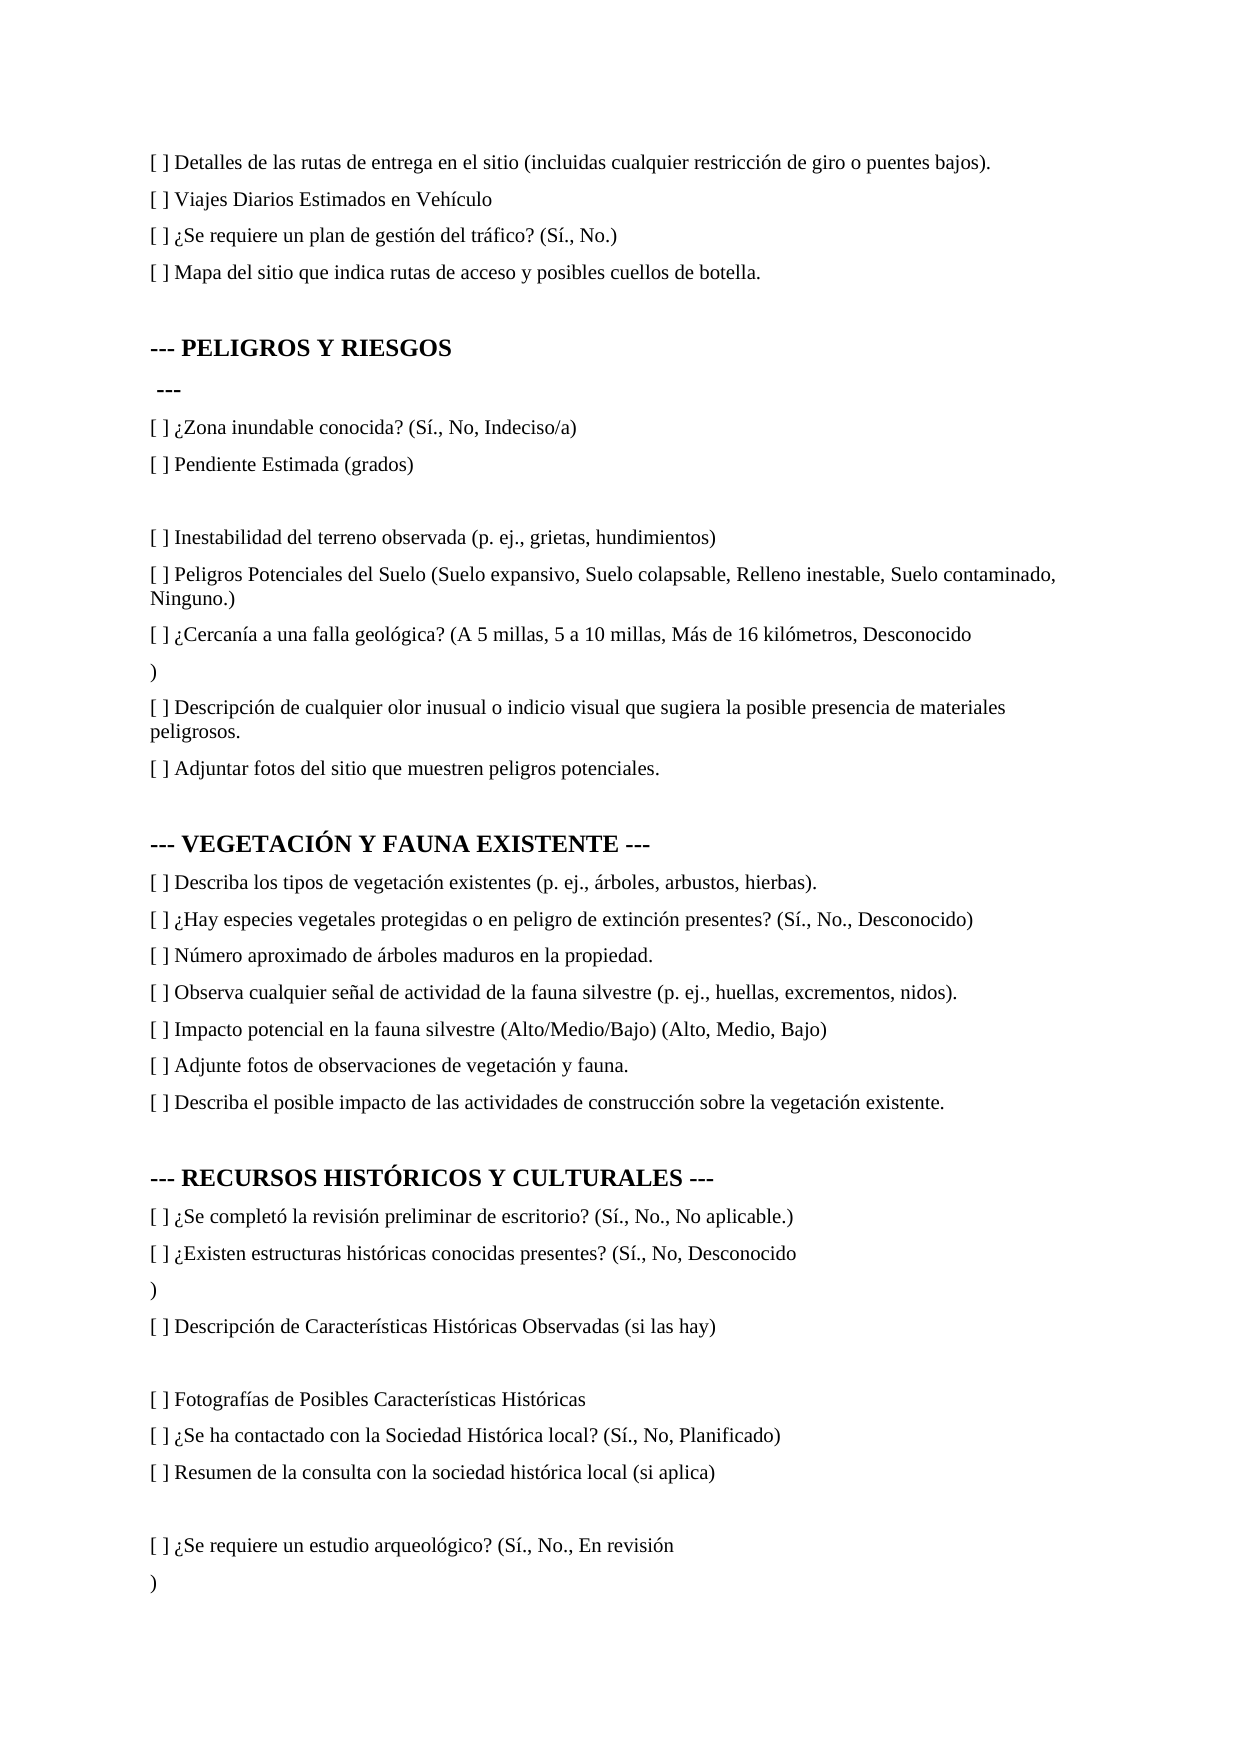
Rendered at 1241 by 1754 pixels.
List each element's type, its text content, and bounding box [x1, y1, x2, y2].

text [ ] Descripción de Características Históricas Observadas (si las hay) [150, 1314, 1090, 1338]
text [ ] Viajes Diarios Estimados en Vehículo [150, 187, 1090, 211]
text [ ] Fotografías de Posibles Características Históricas [150, 1387, 1090, 1411]
text [ ] Resumen de la consulta con la sociedad histórica local (si aplica) [150, 1460, 1090, 1484]
text [ ] Inestabilidad del terreno observada (p. ej., grietas, hundimientos) [150, 525, 1090, 549]
text ) [150, 1570, 1090, 1594]
text [ ] Descripción de cualquier olor inusual o indicio visual que sugiera la posible presencia de materiales peligrosos. [150, 695, 1090, 743]
text --- [150, 374, 1090, 403]
text [ ] ¿Cercanía a una falla geológica? (A 5 millas, 5 a 10 millas, Más de 16 kilómetros, Desconocido [150, 622, 1090, 646]
text [ ] ¿Se requiere un plan de gestión del tráfico? (Sí., No.) [150, 223, 1090, 247]
text [ ] Pendiente Estimada (grados) [150, 452, 1090, 476]
text [ ] Describa los tipos de vegetación existentes (p. ej., árboles, arbustos, hierbas). [150, 870, 1090, 894]
text [ ] Impacto potencial en la fauna silvestre (Alto/Medio/Bajo) (Alto, Medio, Bajo) [150, 1017, 1090, 1041]
text [ ] Detalles de las rutas de entrega en el sitio (incluidas cualquier restricción de giro o puentes bajos). [150, 150, 1090, 174]
text [ ] Mapa del sitio que indica rutas de acceso y posibles cuellos de botella. [150, 260, 1090, 284]
text --- PELIGROS Y RIESGOS [150, 333, 1090, 362]
text [ ] Número aproximado de árboles maduros en la propiedad. [150, 943, 1090, 967]
text [ ] ¿Hay especies vegetales protegidas o en peligro de extinción presentes? (Sí., No., Desconocido) [150, 907, 1090, 931]
text [ ] ¿Existen estructuras históricas conocidas presentes? (Sí., No, Desconocido [150, 1241, 1090, 1265]
text ) [150, 659, 1090, 683]
text [ ] Adjunte fotos de observaciones de vegetación y fauna. [150, 1053, 1090, 1077]
text [ ] Peligros Potenciales del Suelo (Suelo expansivo, Suelo colapsable, Relleno inestable, Suelo contaminado, Ninguno.) [150, 562, 1090, 610]
text [ ] ¿Se ha contactado con la Sociedad Histórica local? (Sí., No, Planificado) [150, 1423, 1090, 1447]
text [ ] ¿Zona inundable conocida? (Sí., No, Indeciso/a) [150, 415, 1090, 439]
text [ ] ¿Se completó la revisión preliminar de escritorio? (Sí., No., No aplicable.) [150, 1204, 1090, 1228]
text ) [150, 1277, 1090, 1301]
text --- RECURSOS HISTÓRICOS Y CULTURALES --- [150, 1163, 1090, 1192]
text [ ] Observa cualquier señal de actividad de la fauna silvestre (p. ej., huellas, excrementos, nidos). [150, 980, 1090, 1004]
text [ ] Describa el posible impacto de las actividades de construcción sobre la vegetación existente. [150, 1090, 1090, 1114]
text [ ] Adjuntar fotos del sitio que muestren peligros potenciales. [150, 756, 1090, 780]
text [ ] ¿Se requiere un estudio arqueológico? (Sí., No., En revisión [150, 1533, 1090, 1557]
text --- VEGETACIÓN Y FAUNA EXISTENTE --- [150, 829, 1090, 858]
